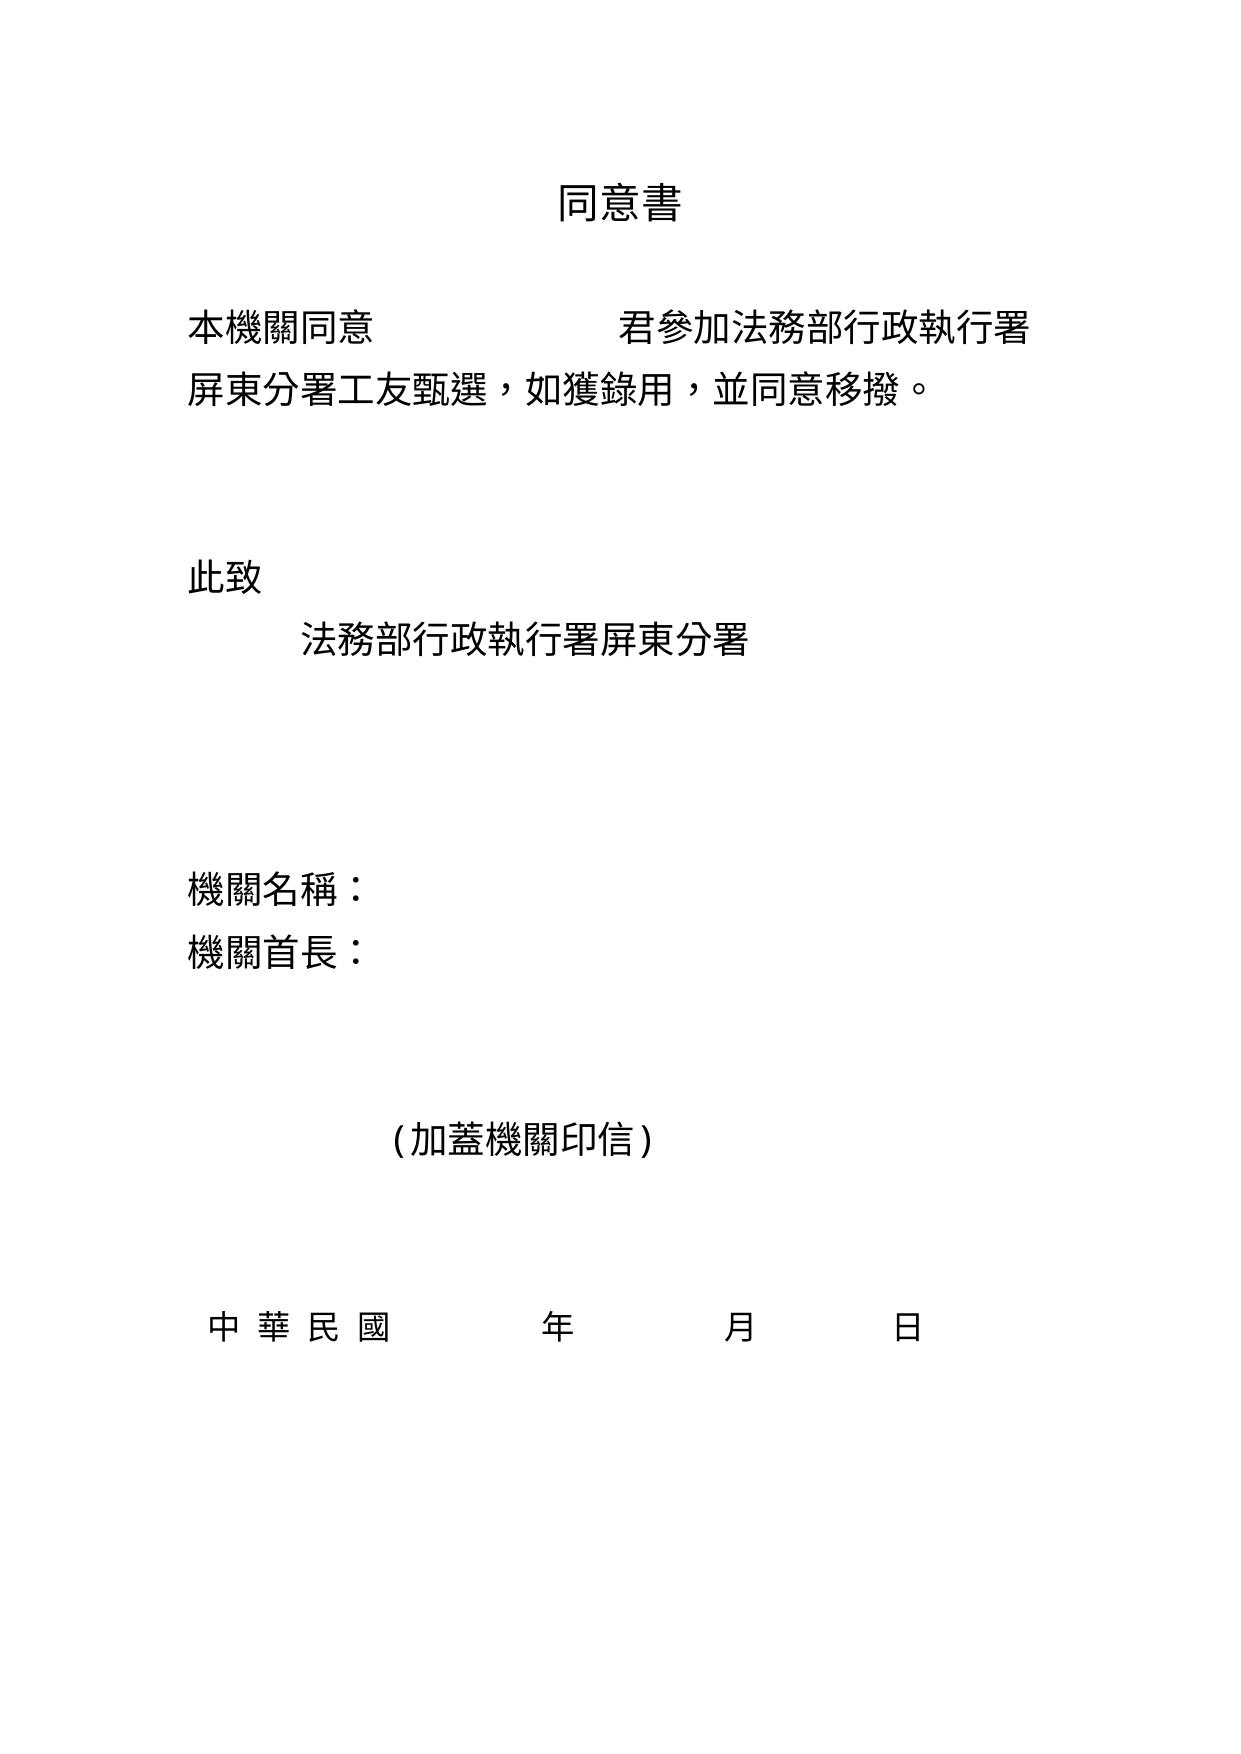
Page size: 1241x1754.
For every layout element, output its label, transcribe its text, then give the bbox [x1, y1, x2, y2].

text 法務部行政執行署屏東分署 [187, 596, 1053, 658]
text 此致 [187, 533, 1053, 596]
text 機關名稱： [187, 846, 1053, 908]
text 中 華 民 國 年 月 日 [187, 1283, 1053, 1346]
text (加蓋機關印信) [187, 1096, 1053, 1158]
text 機關首長： [187, 908, 1053, 971]
text 本機關同意 君參加法務部行政執行署屏東分署工友甄選，如獲錄用，並同意移撥。 [187, 283, 1053, 408]
text 同意書 [187, 158, 1053, 221]
